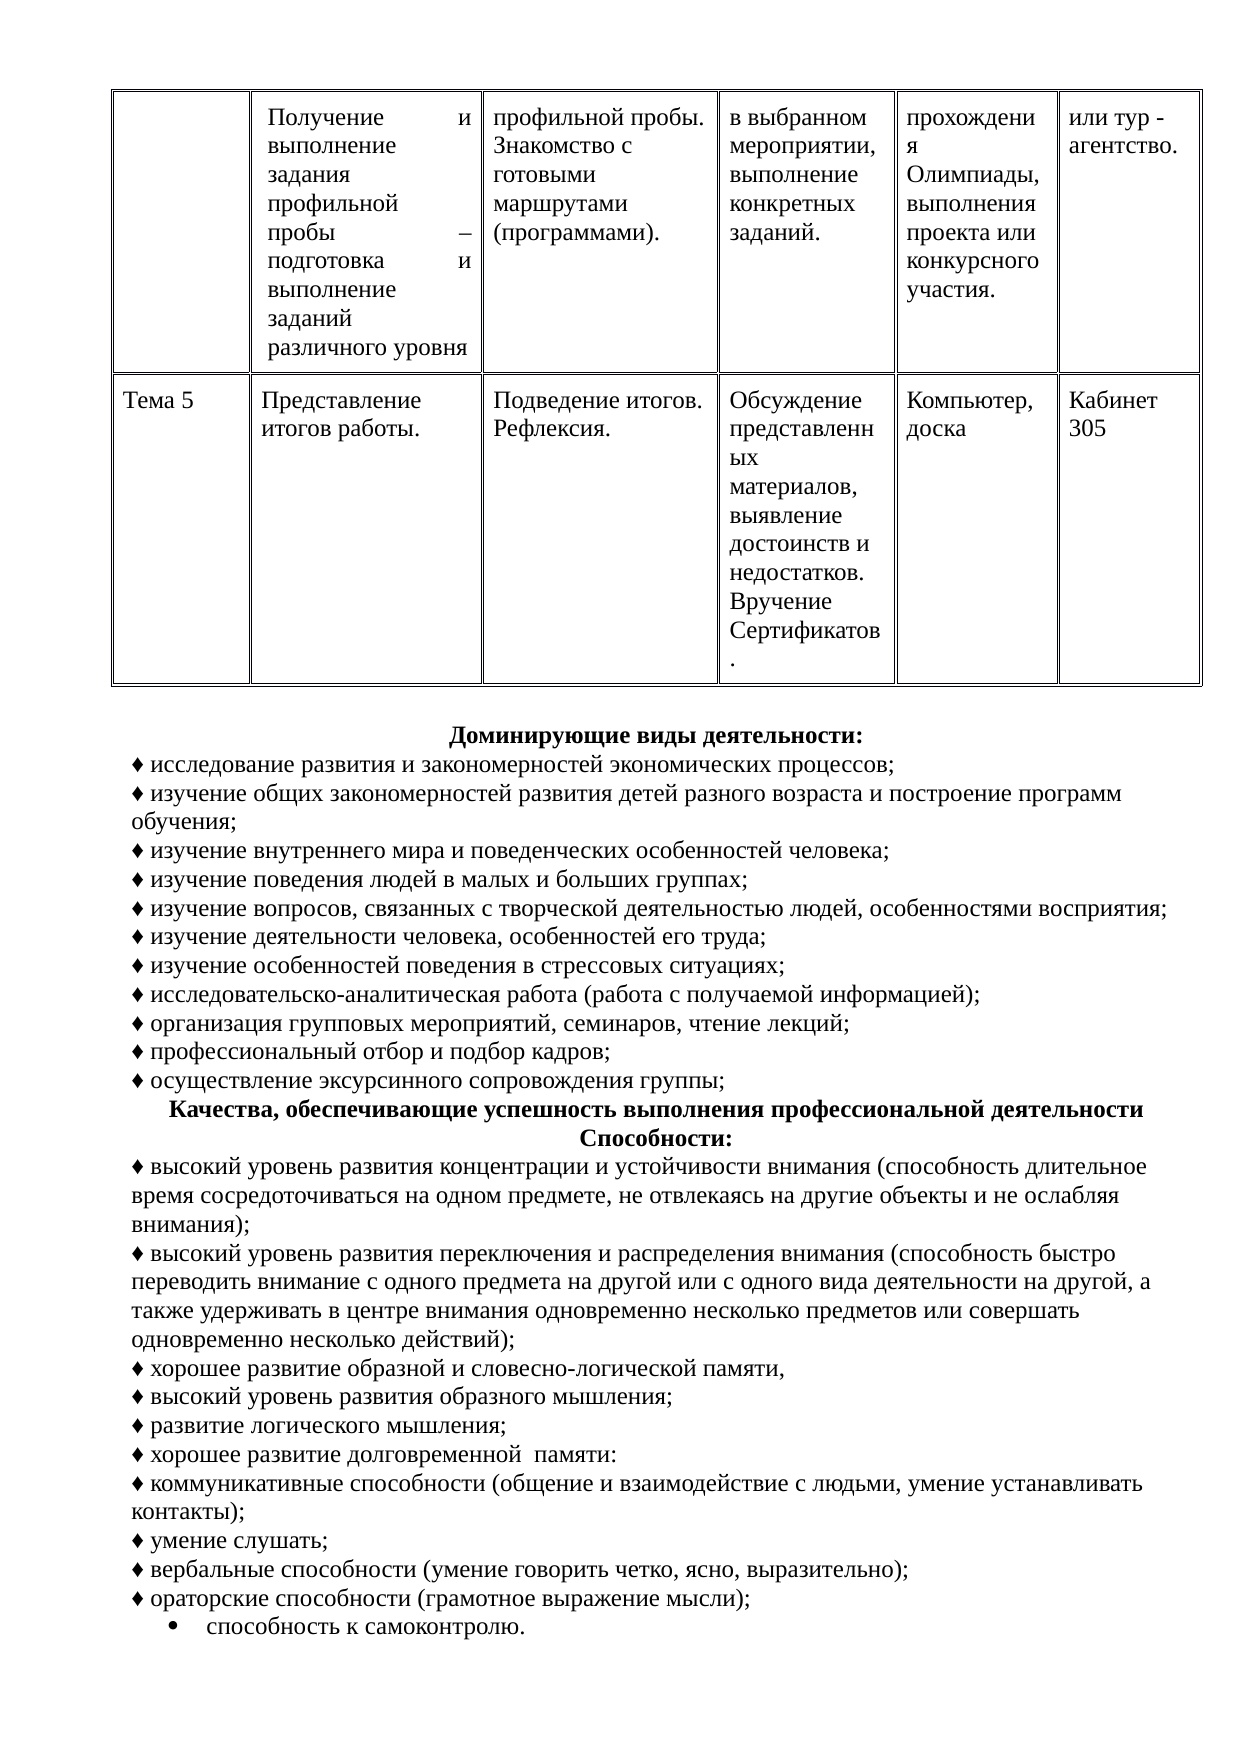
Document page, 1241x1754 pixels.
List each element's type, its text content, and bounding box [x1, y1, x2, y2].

text ♦ организация групповых мероприятий, семинаров, чтение лекций; [131, 1008, 1181, 1036]
table_cell Представление итогов работы. [252, 375, 481, 683]
text ♦ высокий уровень развития переключения и распределения внимания (способность быстро переводить внимание с одного предмета на другой или с одного вида деятельности на другой, а также удерживать в центре внимания одновременно несколько предметов или совершать одновременно несколько действий); [131, 1238, 1181, 1353]
text ♦ изучение поведения людей в малых и больших группах; [131, 864, 1181, 893]
text ♦ хорошее развитие долговременной памяти: [131, 1439, 1181, 1468]
text ♦ коммуникативные способности (общение и взаимодействие с людьми, умение устанавливать контакты); [131, 1468, 1181, 1525]
text Способности: [131, 1123, 1181, 1151]
text ♦ изучение деятельности человека, особенностей его труда; [131, 921, 1181, 950]
table_cell [114, 92, 249, 372]
text ♦ исследовательско-аналитическая работа (работа с получаемой информацией); [131, 979, 1181, 1008]
table_cell Обсуждение представленных материалов, выявление достоинств и недостатков. Вручение Сертификатов. [720, 375, 894, 683]
text ♦ профессиональный отбор и подбор кадров; [131, 1036, 1181, 1065]
table_cell Подведение итогов. Рефлексия. [484, 375, 717, 683]
text Доминирующие виды деятельности: [131, 720, 1181, 749]
table_cell профильной пробы. Знакомство с готовыми маршрутами (программами). [484, 92, 717, 372]
text ♦ развитие логического мышления; [131, 1410, 1181, 1439]
text ♦ хорошее развитие образной и словесно-логической памяти, [131, 1353, 1181, 1381]
text ♦ исследование развития и закономерностей экономических процессов; [131, 749, 1181, 778]
text ♦ изучение общих закономерностей развития детей разного возраста и построение программ обучения; [131, 778, 1181, 835]
text ♦ изучение вопросов, связанных с творческой деятельностью людей, особенностями восприятия; [131, 893, 1181, 921]
text ♦ высокий уровень развития образного мышления; [131, 1381, 1181, 1410]
table_cell в выбранном мероприятии, выполнение конкретных заданий. [720, 92, 894, 372]
text ♦ изучение особенностей поведения в стрессовых ситуациях; [131, 950, 1181, 979]
text ♦ осуществление эксурсинного сопровождения группы; [131, 1065, 1181, 1094]
text ♦ высокий уровень развития концентрации и устойчивости внимания (способность длительное время сосредоточиваться на одном предмете, не отвлекаясь на другие объекты и не ослабляя внимания); [131, 1151, 1181, 1238]
text ♦ изучение внутреннего мира и поведенческих особенностей человека; [131, 835, 1181, 864]
table_cell Тема 5 [114, 375, 249, 683]
table_cell Кабинет 305 [1060, 375, 1199, 683]
text ♦ ораторские способности (грамотное выражение мысли); [131, 1583, 1181, 1611]
table_cell Получение и выполнение задания профильной пробы – подготовка и выполнение заданий различного уровня [252, 92, 481, 372]
list способность к самоконтролю. [169, 1611, 1181, 1640]
table_cell Компьютер, доска [898, 375, 1057, 683]
text Качества, обеспечивающие успешность выполнения профессиональной деятельности [131, 1094, 1181, 1123]
text ♦ вербальные способности (умение говорить четко, ясно, выразительно); [131, 1554, 1181, 1583]
table_cell или тур - агентство. [1060, 92, 1199, 372]
table_cell прохождения Олимпиады, выполнения проекта или конкурсного участия. [898, 92, 1057, 372]
text ♦ умение слушать; [131, 1525, 1181, 1554]
